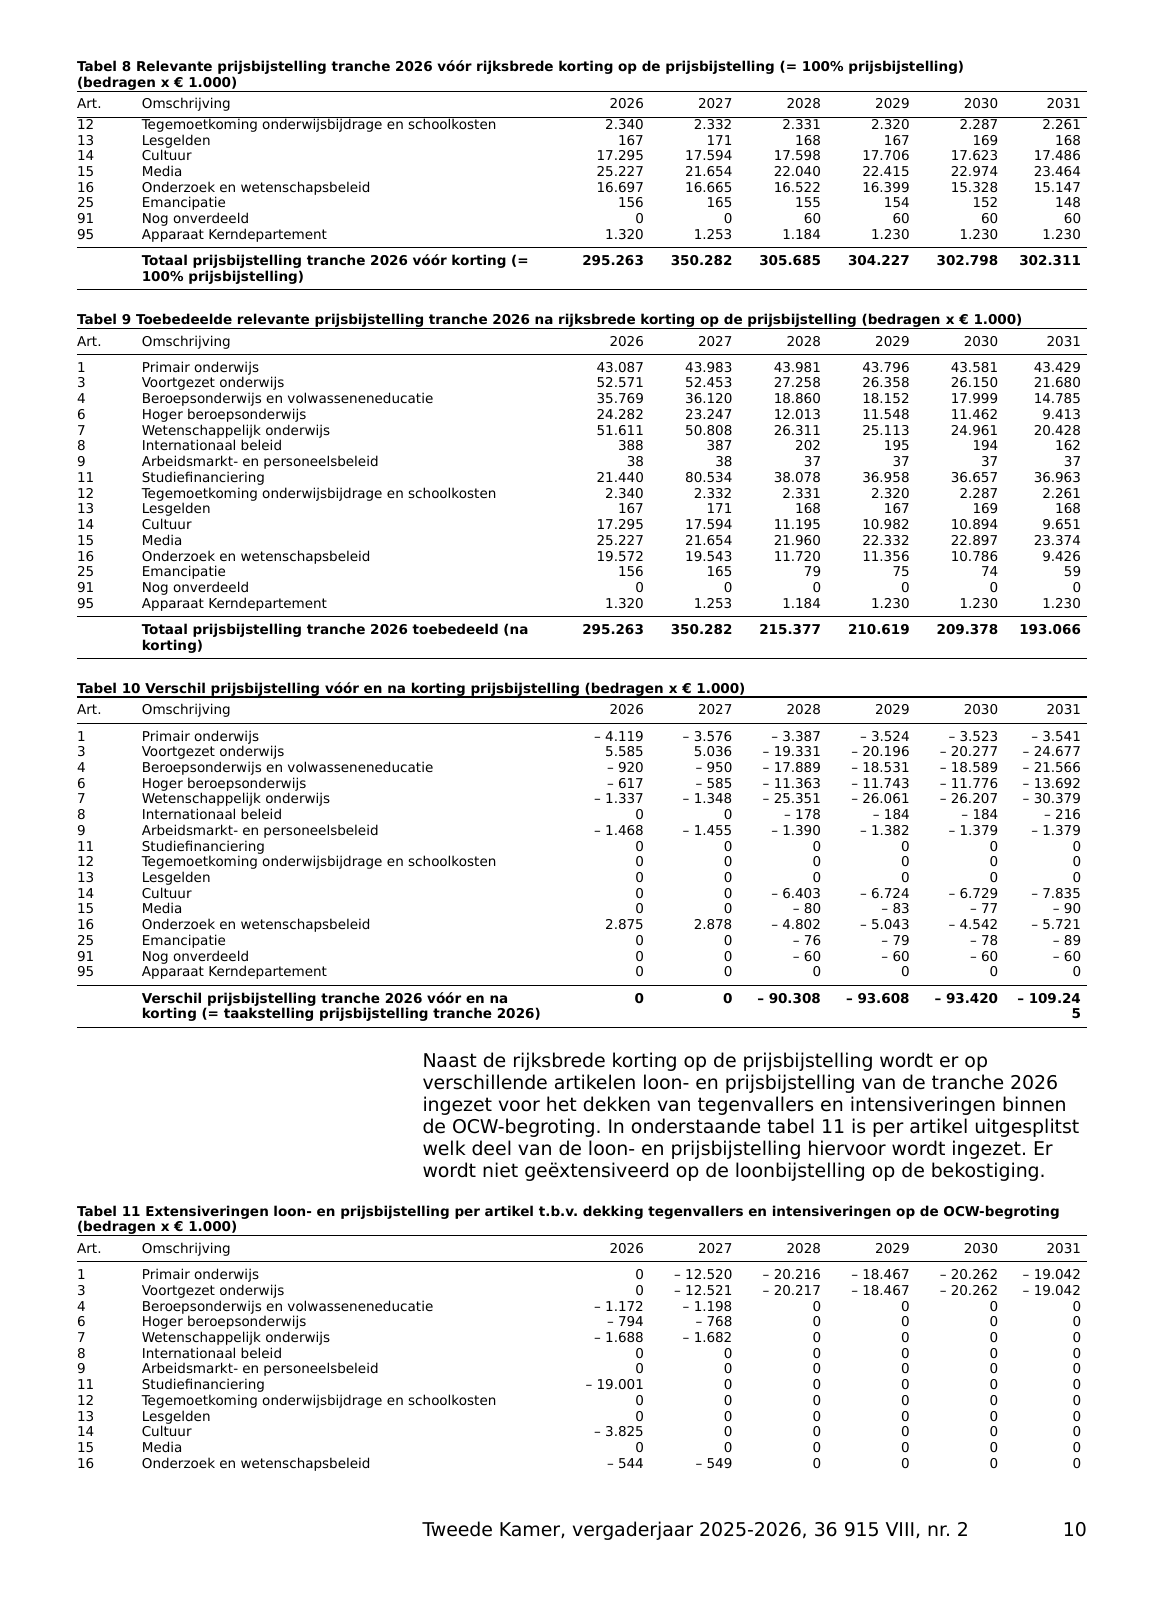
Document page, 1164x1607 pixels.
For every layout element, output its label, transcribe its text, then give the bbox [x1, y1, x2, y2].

table_cell 0 [650, 1346, 738, 1361]
table_cell – 585 [650, 776, 738, 791]
table_cell 36.120 [650, 391, 738, 407]
table_cell 0 [650, 1393, 738, 1408]
table_cell 43.087 [561, 355, 649, 375]
table_cell 0 [738, 1298, 827, 1314]
table_cell – 60 [1004, 949, 1087, 964]
table_cell 22.040 [738, 164, 827, 179]
table_cell 16.697 [561, 180, 649, 195]
table_cell 350.282 [650, 617, 738, 658]
table_cell 11.356 [827, 548, 915, 564]
table_cell – 11.743 [827, 776, 915, 791]
table_cell 169 [915, 133, 1004, 148]
table_cell 2.332 [650, 485, 738, 501]
table_cell – 26.207 [915, 791, 1004, 807]
table_cell 0 [650, 870, 738, 886]
table_cell 0 [561, 901, 649, 917]
table_cell 0 [650, 854, 738, 870]
table_cell 0 [1004, 1440, 1087, 1456]
table_cell – 768 [650, 1314, 738, 1330]
table_cell Lesgelden [136, 501, 561, 517]
table_cell 3 [77, 375, 136, 391]
table_cell 25.113 [827, 423, 915, 438]
table_cell Arbeidsmarkt- en personeelsbeleid [136, 454, 561, 470]
table_cell 2027 [650, 698, 738, 723]
table_cell 0 [561, 986, 649, 1027]
table_cell 0 [561, 839, 649, 854]
table_cell 36.657 [915, 470, 1004, 485]
text Naast de rijksbrede korting op de prijsbijstelling wordt er op verschillende artikelen loon- en prijsbijstelling van de tranche 2026 ingezet voor het dekken van tegenvallers en intensiveringen binnen de OCW-begroting. In onderstaande tabel 11 is per artikel uitgesplitst welk deel van de loon- en prijsbijstelling hiervoor wordt ingezet. Er wordt niet geëxtensiveerd op de loonbijstelling op de bekostiging. [422, 1050, 1087, 1182]
table_cell Beroepsonderwijs en volwasseneneducatie [136, 1298, 561, 1314]
table_cell – 1.379 [1004, 823, 1087, 838]
table_cell 22.974 [915, 164, 1004, 179]
table_cell Omschrijving [136, 1236, 561, 1261]
table_cell 43.429 [1004, 355, 1087, 375]
table_cell 0 [650, 949, 738, 964]
table_cell 17.594 [650, 517, 738, 533]
table_cell 17.623 [915, 148, 1004, 164]
table_cell 12 [77, 485, 136, 501]
table_cell 0 [650, 839, 738, 854]
table_cell Voortgezet onderwijs [136, 375, 561, 391]
table_cell Internationaal beleid [136, 1346, 561, 1361]
table_cell – 18.467 [827, 1283, 915, 1298]
table_cell 0 [1004, 1377, 1087, 1393]
table_cell 2028 [738, 1236, 827, 1261]
table_cell 0 [561, 1393, 649, 1408]
table_cell 2026 [561, 329, 649, 354]
table_cell Studiefinanciering [136, 1377, 561, 1393]
table_cell Wetenschappelijk onderwijs [136, 1330, 561, 1346]
table_cell – 3.576 [650, 724, 738, 744]
table_cell – 617 [561, 776, 649, 791]
table_cell 0 [915, 854, 1004, 870]
table_cell Art. [77, 698, 136, 723]
table_cell 0 [915, 1440, 1004, 1456]
table_cell 2027 [650, 329, 738, 354]
table_cell – 77 [915, 901, 1004, 917]
table_cell – 19.042 [1004, 1262, 1087, 1283]
table_cell – 78 [915, 933, 1004, 948]
table_cell – 26.061 [827, 791, 915, 807]
table_cell 17.594 [650, 148, 738, 164]
table_cell 16.399 [827, 180, 915, 195]
table_cell – 549 [650, 1456, 738, 1471]
table_cell – 1.382 [827, 823, 915, 838]
table_cell 0 [738, 870, 827, 886]
table_cell 0 [827, 1440, 915, 1456]
table_cell 15.147 [1004, 180, 1087, 195]
table_header Tabel 10 Verschil prijsbijstelling vóór en na korting prijsbijstelling (bedragen x € 1.000) [77, 681, 1087, 696]
table_cell Emancipatie [136, 564, 561, 580]
table_cell 5.036 [650, 744, 738, 760]
table_cell – 5.043 [827, 917, 915, 933]
table_cell 25.227 [561, 533, 649, 548]
table_cell 11 [77, 839, 136, 854]
table_cell 0 [915, 964, 1004, 985]
table_cell 0 [915, 1393, 1004, 1408]
table_cell 0 [650, 1377, 738, 1393]
table_cell – 184 [827, 807, 915, 823]
table_cell Nog onverdeeld [136, 580, 561, 596]
table_cell – 1.390 [738, 823, 827, 838]
table_cell – 13.692 [1004, 776, 1087, 791]
table_cell 16.665 [650, 180, 738, 195]
table_cell 1.230 [915, 227, 1004, 247]
table_cell 0 [561, 1440, 649, 1456]
table_cell – 90.308 [738, 986, 827, 1027]
table_cell 156 [561, 564, 649, 580]
table_cell 11.462 [915, 407, 1004, 422]
table_cell 11.195 [738, 517, 827, 533]
table_cell 60 [1004, 211, 1087, 227]
table_cell – 79 [827, 933, 915, 948]
table_cell – 1.688 [561, 1330, 649, 1346]
table_cell – 93.608 [827, 986, 915, 1027]
table_cell Lesgelden [136, 133, 561, 148]
table_cell 4 [77, 1298, 136, 1314]
table_cell 1.253 [650, 596, 738, 616]
table_cell 10.982 [827, 517, 915, 533]
table_cell 14 [77, 1424, 136, 1440]
table_cell 2.287 [915, 118, 1004, 132]
table_cell Beroepsonderwijs en volwasseneneducatie [136, 391, 561, 407]
table_cell Primair onderwijs [136, 1262, 561, 1283]
table_cell 43.981 [738, 355, 827, 375]
table_cell 0 [561, 580, 649, 596]
table_cell 17.295 [561, 148, 649, 164]
table_cell 0 [915, 1409, 1004, 1424]
table_cell – 1.468 [561, 823, 649, 838]
table_cell 0 [738, 1424, 827, 1440]
table_cell 37 [915, 454, 1004, 470]
table_cell 24.282 [561, 407, 649, 422]
table_cell 7 [77, 1330, 136, 1346]
table_cell 74 [915, 564, 1004, 580]
table_cell 2031 [1004, 698, 1087, 723]
table_cell 2030 [915, 698, 1004, 723]
table_cell 5.585 [561, 744, 649, 760]
table_cell 155 [738, 195, 827, 211]
table_cell 0 [827, 1424, 915, 1440]
table_cell 21.440 [561, 470, 649, 485]
table_cell – 20.262 [915, 1262, 1004, 1283]
table_cell 17.598 [738, 148, 827, 164]
table_cell 0 [827, 854, 915, 870]
table_cell 0 [561, 964, 649, 985]
table_cell Arbeidsmarkt- en personeelsbeleid [136, 823, 561, 838]
table_cell 0 [1004, 839, 1087, 854]
table_cell 0 [738, 1330, 827, 1346]
table_cell 194 [915, 438, 1004, 454]
table_cell 171 [650, 501, 738, 517]
table_cell [77, 617, 136, 658]
table_cell 2.331 [738, 485, 827, 501]
table_cell 0 [1004, 1314, 1087, 1330]
table_cell 0 [561, 1283, 649, 1298]
table_cell 305.685 [738, 248, 827, 289]
table_cell – 6.729 [915, 886, 1004, 901]
table_cell 8 [77, 1346, 136, 1361]
table_cell Emancipatie [136, 195, 561, 211]
table_cell 0 [738, 1393, 827, 1408]
table_cell 60 [915, 211, 1004, 227]
table_cell 0 [561, 949, 649, 964]
table_cell 302.798 [915, 248, 1004, 289]
table_cell – 1.337 [561, 791, 649, 807]
table_cell 1 [77, 355, 136, 375]
table_cell 0 [915, 580, 1004, 596]
table_cell 2029 [827, 92, 915, 117]
table_cell 0 [1004, 1298, 1087, 1314]
table_cell – 4.542 [915, 917, 1004, 933]
table_cell 2.332 [650, 118, 738, 132]
table_cell 22.897 [915, 533, 1004, 548]
table_cell 0 [1004, 1409, 1087, 1424]
table_cell 14.785 [1004, 391, 1087, 407]
table_cell 91 [77, 949, 136, 964]
table_cell – 6.724 [827, 886, 915, 901]
table_cell 60 [827, 211, 915, 227]
table_cell – 20.196 [827, 744, 915, 760]
table_cell 38 [650, 454, 738, 470]
table_cell 10.786 [915, 548, 1004, 564]
table_cell 0 [1004, 1330, 1087, 1346]
table_cell – 60 [915, 949, 1004, 964]
table_cell 36.958 [827, 470, 915, 485]
table_cell 17.999 [915, 391, 1004, 407]
table_cell 22.332 [827, 533, 915, 548]
table_cell 0 [561, 211, 649, 227]
table_cell 19.543 [650, 548, 738, 564]
table_cell 19.572 [561, 548, 649, 564]
table_cell Wetenschappelijk onderwijs [136, 791, 561, 807]
table_cell Onderzoek en wetenschapsbeleid [136, 548, 561, 564]
table_cell 152 [915, 195, 1004, 211]
table_cell 0 [915, 1424, 1004, 1440]
table_cell 8 [77, 807, 136, 823]
table_cell – 18.589 [915, 760, 1004, 776]
table_cell – 18.531 [827, 760, 915, 776]
table_cell – 60 [738, 949, 827, 964]
table_cell Voortgezet onderwijs [136, 744, 561, 760]
table_cell 7 [77, 791, 136, 807]
table_cell 0 [650, 1361, 738, 1377]
table_cell – 20.262 [915, 1283, 1004, 1298]
table_cell 0 [1004, 1424, 1087, 1440]
table_cell – 920 [561, 760, 649, 776]
table_cell 4 [77, 760, 136, 776]
table_cell 0 [1004, 964, 1087, 985]
table_cell 14 [77, 886, 136, 901]
table_cell 0 [561, 1262, 649, 1283]
table_cell 0 [561, 1346, 649, 1361]
table_cell 8 [77, 438, 136, 454]
table_cell 193.066 [1004, 617, 1087, 658]
table_cell 295.263 [561, 617, 649, 658]
table_cell Primair onderwijs [136, 355, 561, 375]
table_cell – 20.217 [738, 1283, 827, 1298]
table_cell – 109.245 [1004, 986, 1087, 1027]
table_cell 2031 [1004, 329, 1087, 354]
table_cell 0 [827, 1346, 915, 1361]
table_cell – 30.379 [1004, 791, 1087, 807]
table_cell Media [136, 901, 561, 917]
table_cell – 3.825 [561, 1424, 649, 1440]
table_cell 2026 [561, 1236, 649, 1261]
table_cell 0 [650, 1424, 738, 1440]
table_cell 26.150 [915, 375, 1004, 391]
table_cell 2028 [738, 698, 827, 723]
table_cell 209.378 [915, 617, 1004, 658]
table_cell 0 [561, 886, 649, 901]
table_cell 0 [827, 1456, 915, 1471]
table_cell 52.453 [650, 375, 738, 391]
table_cell 0 [1004, 1346, 1087, 1361]
table_cell 23.247 [650, 407, 738, 422]
table_cell – 19.331 [738, 744, 827, 760]
table_cell 2030 [915, 329, 1004, 354]
table_cell – 11.363 [738, 776, 827, 791]
table_cell 0 [827, 1314, 915, 1330]
table_cell 0 [738, 1314, 827, 1330]
table_cell 2.340 [561, 118, 649, 132]
table_cell 2027 [650, 92, 738, 117]
table_cell – 19.042 [1004, 1283, 1087, 1298]
table_cell 171 [650, 133, 738, 148]
table_cell Tegemoetkoming onderwijsbijdrage en schoolkosten [136, 1393, 561, 1408]
table_cell 9 [77, 454, 136, 470]
table_cell 1.230 [915, 596, 1004, 616]
table_cell 1.230 [1004, 227, 1087, 247]
table_cell Art. [77, 92, 136, 117]
table_cell 0 [738, 1409, 827, 1424]
table_cell 21.654 [650, 533, 738, 548]
table_cell 15 [77, 1440, 136, 1456]
table_cell 0 [561, 933, 649, 948]
table_cell 21.680 [1004, 375, 1087, 391]
table_cell 95 [77, 964, 136, 985]
table_cell Media [136, 533, 561, 548]
table_cell 50.808 [650, 423, 738, 438]
table_cell 17.295 [561, 517, 649, 533]
table_cell 25.227 [561, 164, 649, 179]
table_cell 2028 [738, 329, 827, 354]
table_cell 0 [915, 1330, 1004, 1346]
table_cell – 90 [1004, 901, 1087, 917]
table_cell 0 [561, 1409, 649, 1424]
table_cell Studiefinanciering [136, 470, 561, 485]
table_cell 11.548 [827, 407, 915, 422]
table_cell 0 [561, 870, 649, 886]
table_cell Apparaat Kerndepartement [136, 964, 561, 985]
table_cell – 18.467 [827, 1262, 915, 1283]
table_cell Cultuur [136, 517, 561, 533]
table_cell 11.720 [738, 548, 827, 564]
table_cell – 5.721 [1004, 917, 1087, 933]
table_cell Art. [77, 329, 136, 354]
table_cell 168 [1004, 501, 1087, 517]
table_cell 0 [738, 1440, 827, 1456]
table_cell 0 [650, 1409, 738, 1424]
table_cell – 21.566 [1004, 760, 1087, 776]
table_cell – 544 [561, 1456, 649, 1471]
table_cell 12.013 [738, 407, 827, 422]
table_cell 0 [650, 211, 738, 227]
table_cell 9.426 [1004, 548, 1087, 564]
table_cell – 19.001 [561, 1377, 649, 1393]
table_cell 0 [915, 870, 1004, 886]
table_cell 387 [650, 438, 738, 454]
table_cell 15 [77, 901, 136, 917]
table_cell 6 [77, 407, 136, 422]
table_cell 0 [915, 1346, 1004, 1361]
table_cell 215.377 [738, 617, 827, 658]
table_cell 16 [77, 1456, 136, 1471]
table_cell 25 [77, 933, 136, 948]
table_cell 168 [738, 133, 827, 148]
table_cell 0 [738, 839, 827, 854]
table_cell 12 [77, 118, 136, 132]
table_cell Apparaat Kerndepartement [136, 596, 561, 616]
table_cell 154 [827, 195, 915, 211]
table_cell 9.413 [1004, 407, 1087, 422]
table_cell 162 [1004, 438, 1087, 454]
table_cell 43.581 [915, 355, 1004, 375]
table_cell 1.184 [738, 227, 827, 247]
table_cell Cultuur [136, 1424, 561, 1440]
table_cell Media [136, 1440, 561, 1456]
table_cell 0 [561, 854, 649, 870]
table_cell 165 [650, 195, 738, 211]
table_cell 0 [827, 1377, 915, 1393]
table_cell 38 [561, 454, 649, 470]
table_cell 1.230 [827, 596, 915, 616]
table_cell 0 [915, 1456, 1004, 1471]
table_cell 0 [827, 580, 915, 596]
table_cell 9 [77, 1361, 136, 1377]
table_cell – 1.172 [561, 1298, 649, 1314]
table_cell – 1.348 [650, 791, 738, 807]
table_cell 2031 [1004, 1236, 1087, 1261]
table_cell – 3.541 [1004, 724, 1087, 744]
table_cell 11 [77, 470, 136, 485]
table_cell Onderzoek en wetenschapsbeleid [136, 180, 561, 195]
table_cell 17.706 [827, 148, 915, 164]
table_cell Internationaal beleid [136, 438, 561, 454]
table_cell Verschil prijsbijstelling tranche 2026 vóór en na korting (= taakstelling prijsbijstelling tranche 2026) [136, 986, 561, 1027]
table_cell 2026 [561, 92, 649, 117]
table_cell Tegemoetkoming onderwijsbijdrage en schoolkosten [136, 118, 561, 132]
table_cell 95 [77, 596, 136, 616]
table_cell – 6.403 [738, 886, 827, 901]
table_cell 3 [77, 1283, 136, 1298]
table_cell 2.320 [827, 485, 915, 501]
table_cell Internationaal beleid [136, 807, 561, 823]
table_cell Omschrijving [136, 698, 561, 723]
table_cell 10.894 [915, 517, 1004, 533]
table_cell 2.261 [1004, 485, 1087, 501]
table_cell 0 [561, 807, 649, 823]
table_cell – 184 [915, 807, 1004, 823]
table_cell Cultuur [136, 148, 561, 164]
table_cell Omschrijving [136, 329, 561, 354]
table_cell Voortgezet onderwijs [136, 1283, 561, 1298]
table_cell 0 [915, 839, 1004, 854]
table_cell 0 [915, 1298, 1004, 1314]
table_cell 26.358 [827, 375, 915, 391]
table_cell – 794 [561, 1314, 649, 1330]
table_cell 16 [77, 180, 136, 195]
table_cell – 1.682 [650, 1330, 738, 1346]
table_cell 0 [827, 964, 915, 985]
table_header Tabel 8 Relevante prijsbijstelling tranche 2026 vóór rijksbrede korting op de prijsbijstelling (= 100% prijsbijstelling) (bedragen x € 1.000) [77, 59, 1087, 91]
table_cell Art. [77, 1236, 136, 1261]
table_cell 0 [650, 933, 738, 948]
table_cell 12 [77, 1393, 136, 1408]
table_cell 0 [915, 1377, 1004, 1393]
table_cell 0 [1004, 870, 1087, 886]
table_cell – 3.387 [738, 724, 827, 744]
table_cell 11 [77, 1377, 136, 1393]
table_cell 0 [1004, 1456, 1087, 1471]
table_cell 1 [77, 1262, 136, 1283]
table_cell Onderzoek en wetenschapsbeleid [136, 1456, 561, 1471]
table_cell 2.287 [915, 485, 1004, 501]
table_cell 35.769 [561, 391, 649, 407]
table_cell 0 [650, 1440, 738, 1456]
table_cell – 24.677 [1004, 744, 1087, 760]
table_cell Emancipatie [136, 933, 561, 948]
table_cell – 3.524 [827, 724, 915, 744]
table_cell 156 [561, 195, 649, 211]
table_cell – 178 [738, 807, 827, 823]
table_cell – 4.119 [561, 724, 649, 744]
table_cell 36.963 [1004, 470, 1087, 485]
table_cell Media [136, 164, 561, 179]
table_cell 15.328 [915, 180, 1004, 195]
table_cell 12 [77, 854, 136, 870]
table_cell 3 [77, 744, 136, 760]
table_cell – 80 [738, 901, 827, 917]
table_cell 4 [77, 391, 136, 407]
table_cell – 11.776 [915, 776, 1004, 791]
table_cell 0 [561, 1361, 649, 1377]
table_cell 0 [650, 964, 738, 985]
table_cell 0 [650, 580, 738, 596]
table_cell 9.651 [1004, 517, 1087, 533]
table_cell 13 [77, 133, 136, 148]
table_cell – 25.351 [738, 791, 827, 807]
table_cell 2.261 [1004, 118, 1087, 132]
table_cell 2031 [1004, 92, 1087, 117]
table_cell Arbeidsmarkt- en personeelsbeleid [136, 1361, 561, 1377]
table_cell 2026 [561, 698, 649, 723]
table_cell 17.486 [1004, 148, 1087, 164]
table_cell 37 [1004, 454, 1087, 470]
table_cell 1.320 [561, 596, 649, 616]
table_cell 0 [738, 964, 827, 985]
table_cell 2.340 [561, 485, 649, 501]
table_cell 37 [827, 454, 915, 470]
table_cell 168 [1004, 133, 1087, 148]
table_cell Beroepsonderwijs en volwasseneneducatie [136, 760, 561, 776]
table_cell 60 [738, 211, 827, 227]
table_cell Tegemoetkoming onderwijsbijdrage en schoolkosten [136, 485, 561, 501]
table_cell 0 [1004, 580, 1087, 596]
table_cell 0 [827, 1330, 915, 1346]
table_cell – 216 [1004, 807, 1087, 823]
table_cell 195 [827, 438, 915, 454]
table_cell – 60 [827, 949, 915, 964]
table_cell 295.263 [561, 248, 649, 289]
table_cell 7 [77, 423, 136, 438]
table_cell Hoger beroepsonderwijs [136, 1314, 561, 1330]
table_cell Hoger beroepsonderwijs [136, 407, 561, 422]
table_cell 15 [77, 164, 136, 179]
table_cell 0 [738, 580, 827, 596]
table_cell – 12.520 [650, 1262, 738, 1283]
table_cell 15 [77, 533, 136, 548]
table_cell 2027 [650, 1236, 738, 1261]
table_cell – 1.455 [650, 823, 738, 838]
table_cell – 17.889 [738, 760, 827, 776]
table_cell 0 [650, 986, 738, 1027]
table_cell 6 [77, 776, 136, 791]
table_cell 148 [1004, 195, 1087, 211]
table_cell 2029 [827, 1236, 915, 1261]
table_cell 202 [738, 438, 827, 454]
table_cell 1.230 [1004, 596, 1087, 616]
table_cell 16 [77, 917, 136, 933]
table_cell 95 [77, 227, 136, 247]
table_cell 24.961 [915, 423, 1004, 438]
table_header Tabel 11 Extensiveringen loon- en prijsbijstelling per artikel t.b.v. dekking tegenvallers en intensiveringen op de OCW-begroting (bedragen x € 1.000) [77, 1204, 1087, 1235]
table_cell 2.331 [738, 118, 827, 132]
table_cell 0 [650, 807, 738, 823]
table_cell 20.428 [1004, 423, 1087, 438]
table_cell 13 [77, 501, 136, 517]
table_cell 38.078 [738, 470, 827, 485]
table_cell 2.878 [650, 917, 738, 933]
table_cell Onderzoek en wetenschapsbeleid [136, 917, 561, 933]
table_cell 9 [77, 823, 136, 838]
table_cell 1 [77, 724, 136, 744]
table_cell 0 [738, 1456, 827, 1471]
table_cell 59 [1004, 564, 1087, 580]
table_cell 0 [738, 854, 827, 870]
table_cell 2028 [738, 92, 827, 117]
table_cell 0 [827, 1361, 915, 1377]
table_cell 0 [915, 1314, 1004, 1330]
table_cell – 4.802 [738, 917, 827, 933]
table_cell 21.654 [650, 164, 738, 179]
table_cell 14 [77, 148, 136, 164]
table_cell – 3.523 [915, 724, 1004, 744]
table_cell 0 [738, 1377, 827, 1393]
table_cell 91 [77, 211, 136, 227]
table_cell 51.611 [561, 423, 649, 438]
table_cell – 89 [1004, 933, 1087, 948]
table_cell – 1.379 [915, 823, 1004, 838]
table_cell 52.571 [561, 375, 649, 391]
table_cell 0 [827, 870, 915, 886]
table_cell Primair onderwijs [136, 724, 561, 744]
table_cell 388 [561, 438, 649, 454]
table_cell 0 [827, 1298, 915, 1314]
table_cell 23.374 [1004, 533, 1087, 548]
table_cell – 20.216 [738, 1262, 827, 1283]
table_cell Nog onverdeeld [136, 211, 561, 227]
table_cell Omschrijving [136, 92, 561, 117]
table_cell Apparaat Kerndepartement [136, 227, 561, 247]
table_cell 165 [650, 564, 738, 580]
table_cell 0 [1004, 1393, 1087, 1408]
table_cell 210.619 [827, 617, 915, 658]
table_cell Cultuur [136, 886, 561, 901]
table_cell 25 [77, 195, 136, 211]
table_cell Tegemoetkoming onderwijsbijdrage en schoolkosten [136, 854, 561, 870]
table_cell 21.960 [738, 533, 827, 548]
table_cell 75 [827, 564, 915, 580]
table_header Tabel 9 Toebedeelde relevante prijsbijstelling tranche 2026 na rijksbrede korting op de prijsbijstelling (bedragen x € 1.000) [77, 312, 1087, 328]
table_cell Wetenschappelijk onderwijs [136, 423, 561, 438]
table_cell 1.320 [561, 227, 649, 247]
table_cell 0 [1004, 854, 1087, 870]
table_cell 0 [827, 1409, 915, 1424]
table_cell 79 [738, 564, 827, 580]
table_cell 14 [77, 517, 136, 533]
table_cell 0 [738, 1346, 827, 1361]
table_cell [77, 248, 136, 289]
table_cell – 20.277 [915, 744, 1004, 760]
table_cell 16 [77, 548, 136, 564]
table_cell 6 [77, 1314, 136, 1330]
table_cell Lesgelden [136, 1409, 561, 1424]
table_cell 2.875 [561, 917, 649, 933]
table_cell Lesgelden [136, 870, 561, 886]
table_cell [77, 986, 136, 1027]
table_cell – 12.521 [650, 1283, 738, 1298]
table_cell 2030 [915, 1236, 1004, 1261]
table_cell Totaal prijsbijstelling tranche 2026 toebedeeld (na korting) [136, 617, 561, 658]
table_cell 23.464 [1004, 164, 1087, 179]
table_cell 18.860 [738, 391, 827, 407]
table_cell 302.311 [1004, 248, 1087, 289]
table_cell 167 [827, 133, 915, 148]
table_cell 37 [738, 454, 827, 470]
table_cell Studiefinanciering [136, 839, 561, 854]
table_cell 18.152 [827, 391, 915, 407]
table_cell 25 [77, 564, 136, 580]
table_cell 16.522 [738, 180, 827, 195]
table_cell 27.258 [738, 375, 827, 391]
table_cell – 1.198 [650, 1298, 738, 1314]
table_cell 91 [77, 580, 136, 596]
table_cell 2029 [827, 698, 915, 723]
table_cell 350.282 [650, 248, 738, 289]
table_cell 80.534 [650, 470, 738, 485]
table_cell 1.184 [738, 596, 827, 616]
table_cell 26.311 [738, 423, 827, 438]
table_cell 304.227 [827, 248, 915, 289]
table_cell 168 [738, 501, 827, 517]
table_cell 167 [561, 501, 649, 517]
table_cell 22.415 [827, 164, 915, 179]
table_cell – 83 [827, 901, 915, 917]
table_cell 43.983 [650, 355, 738, 375]
table_cell 167 [827, 501, 915, 517]
table_cell 167 [561, 133, 649, 148]
table_cell 2.320 [827, 118, 915, 132]
table_cell 0 [827, 1393, 915, 1408]
table_cell – 93.420 [915, 986, 1004, 1027]
table_cell 0 [915, 1361, 1004, 1377]
table_cell 43.796 [827, 355, 915, 375]
table_cell – 950 [650, 760, 738, 776]
table_cell 13 [77, 1409, 136, 1424]
table_cell 1.230 [827, 227, 915, 247]
table_cell 0 [650, 886, 738, 901]
table_cell 2029 [827, 329, 915, 354]
table_cell 0 [650, 901, 738, 917]
table_cell Totaal prijsbijstelling tranche 2026 vóór korting (= 100% prijsbijstelling) [136, 248, 561, 289]
table_cell 169 [915, 501, 1004, 517]
table_cell – 76 [738, 933, 827, 948]
table_cell 0 [827, 839, 915, 854]
table_cell 0 [1004, 1361, 1087, 1377]
table_cell 2030 [915, 92, 1004, 117]
table_cell Nog onverdeeld [136, 949, 561, 964]
table_cell Hoger beroepsonderwijs [136, 776, 561, 791]
table_cell 1.253 [650, 227, 738, 247]
table_cell 13 [77, 870, 136, 886]
table_cell – 7.835 [1004, 886, 1087, 901]
table_cell 0 [738, 1361, 827, 1377]
